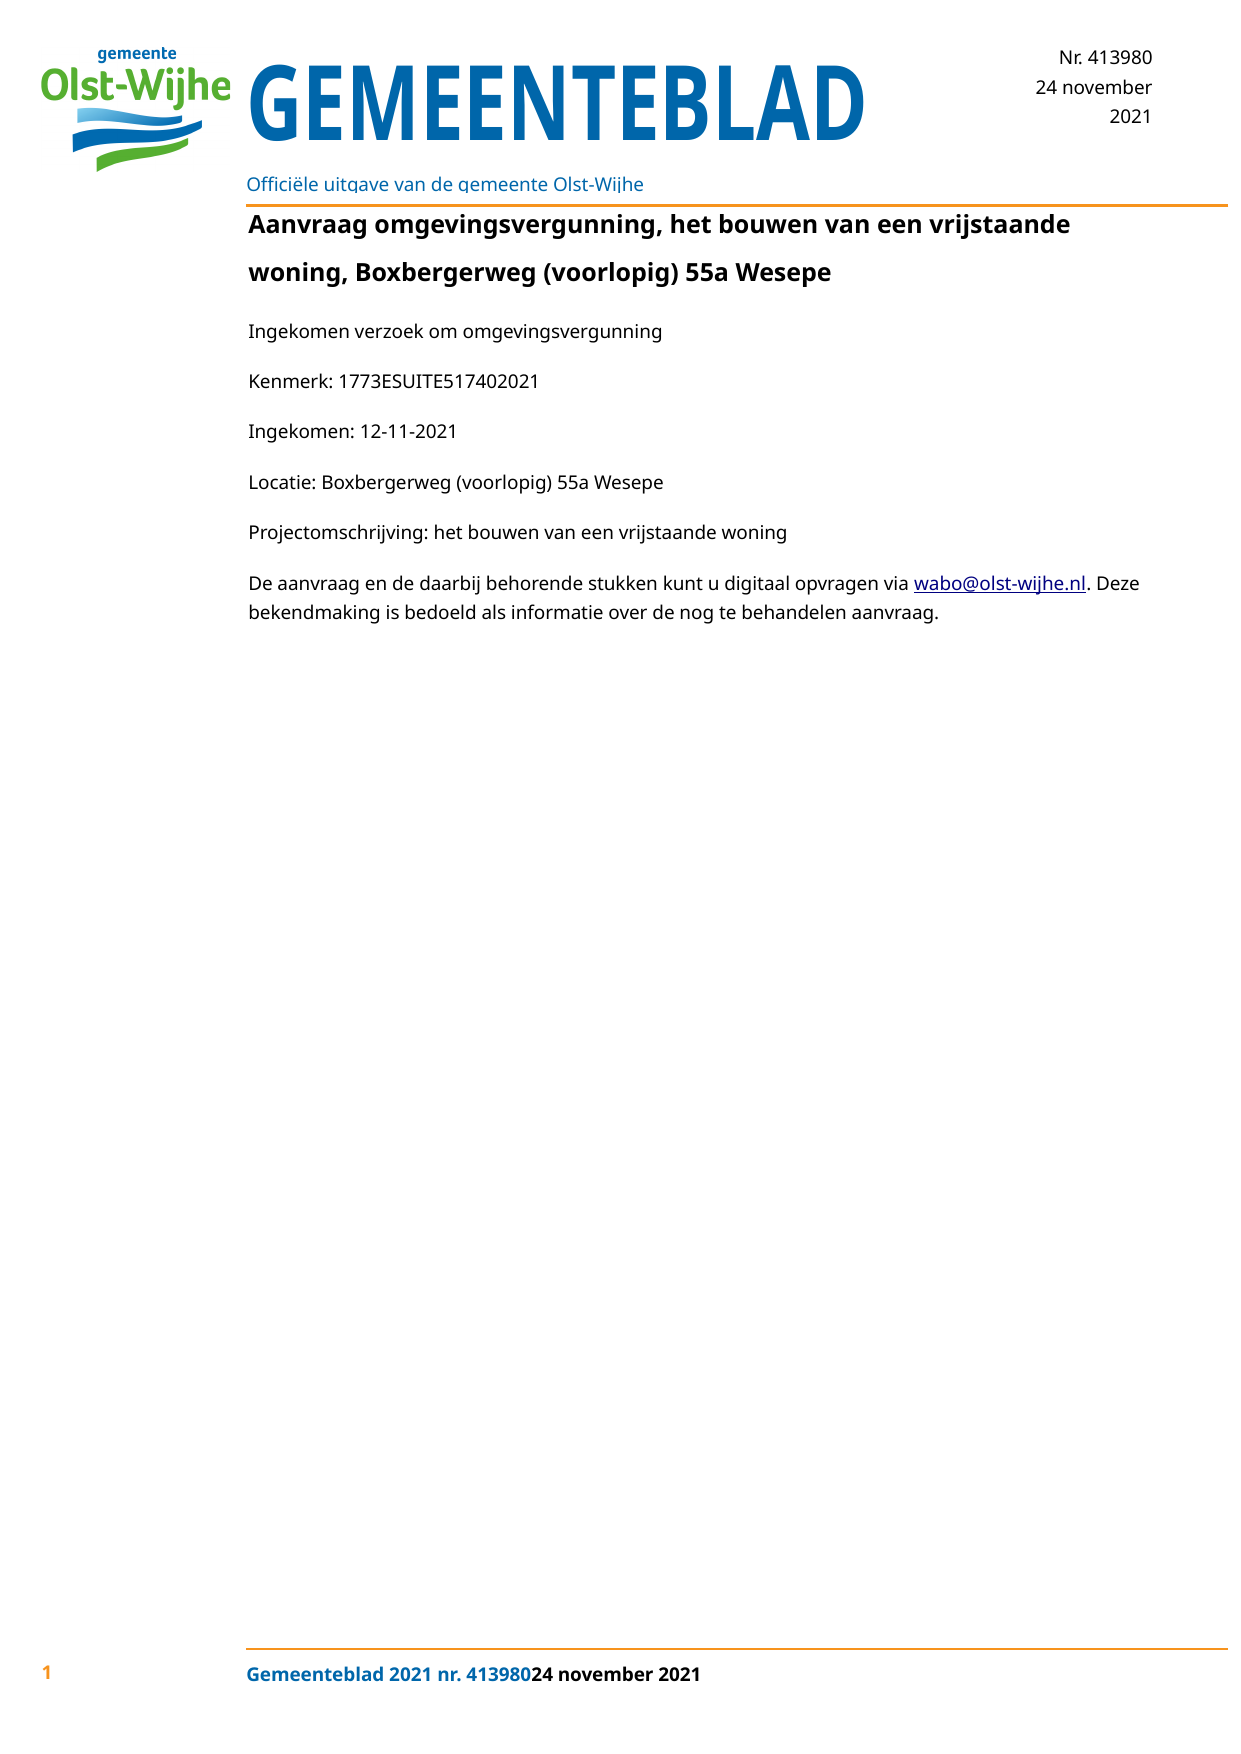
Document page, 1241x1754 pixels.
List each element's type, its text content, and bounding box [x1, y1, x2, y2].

text Kenmerk: 1773ESUITE517402021 [248, 368, 1152, 394]
picture [41, 47, 231, 172]
text De aanvraag en de daarbij behorende stukken kunt u digitaal opvragen via wabo@olst-wijhe.nl. Deze bekendmaking is bedoeld als informatie over de nog te behandelen aanvraag. [248, 570, 1152, 625]
text Ingekomen: 12-11-2021 [248, 419, 1152, 444]
text Ingekomen verzoek om omgevingsvergunning [248, 318, 1152, 344]
text Aanvraag omgevingsvergunning, het bouwen van een vrijstaande woning, Boxbergerweg (voorlopig) 55a Wesepe [248, 207, 1152, 288]
text Locatie: Boxbergerweg (voorlopig) 55a Wesepe [248, 469, 1152, 495]
text Projectomschrijving: het bouwen van een vrijstaande woning [248, 519, 1152, 545]
